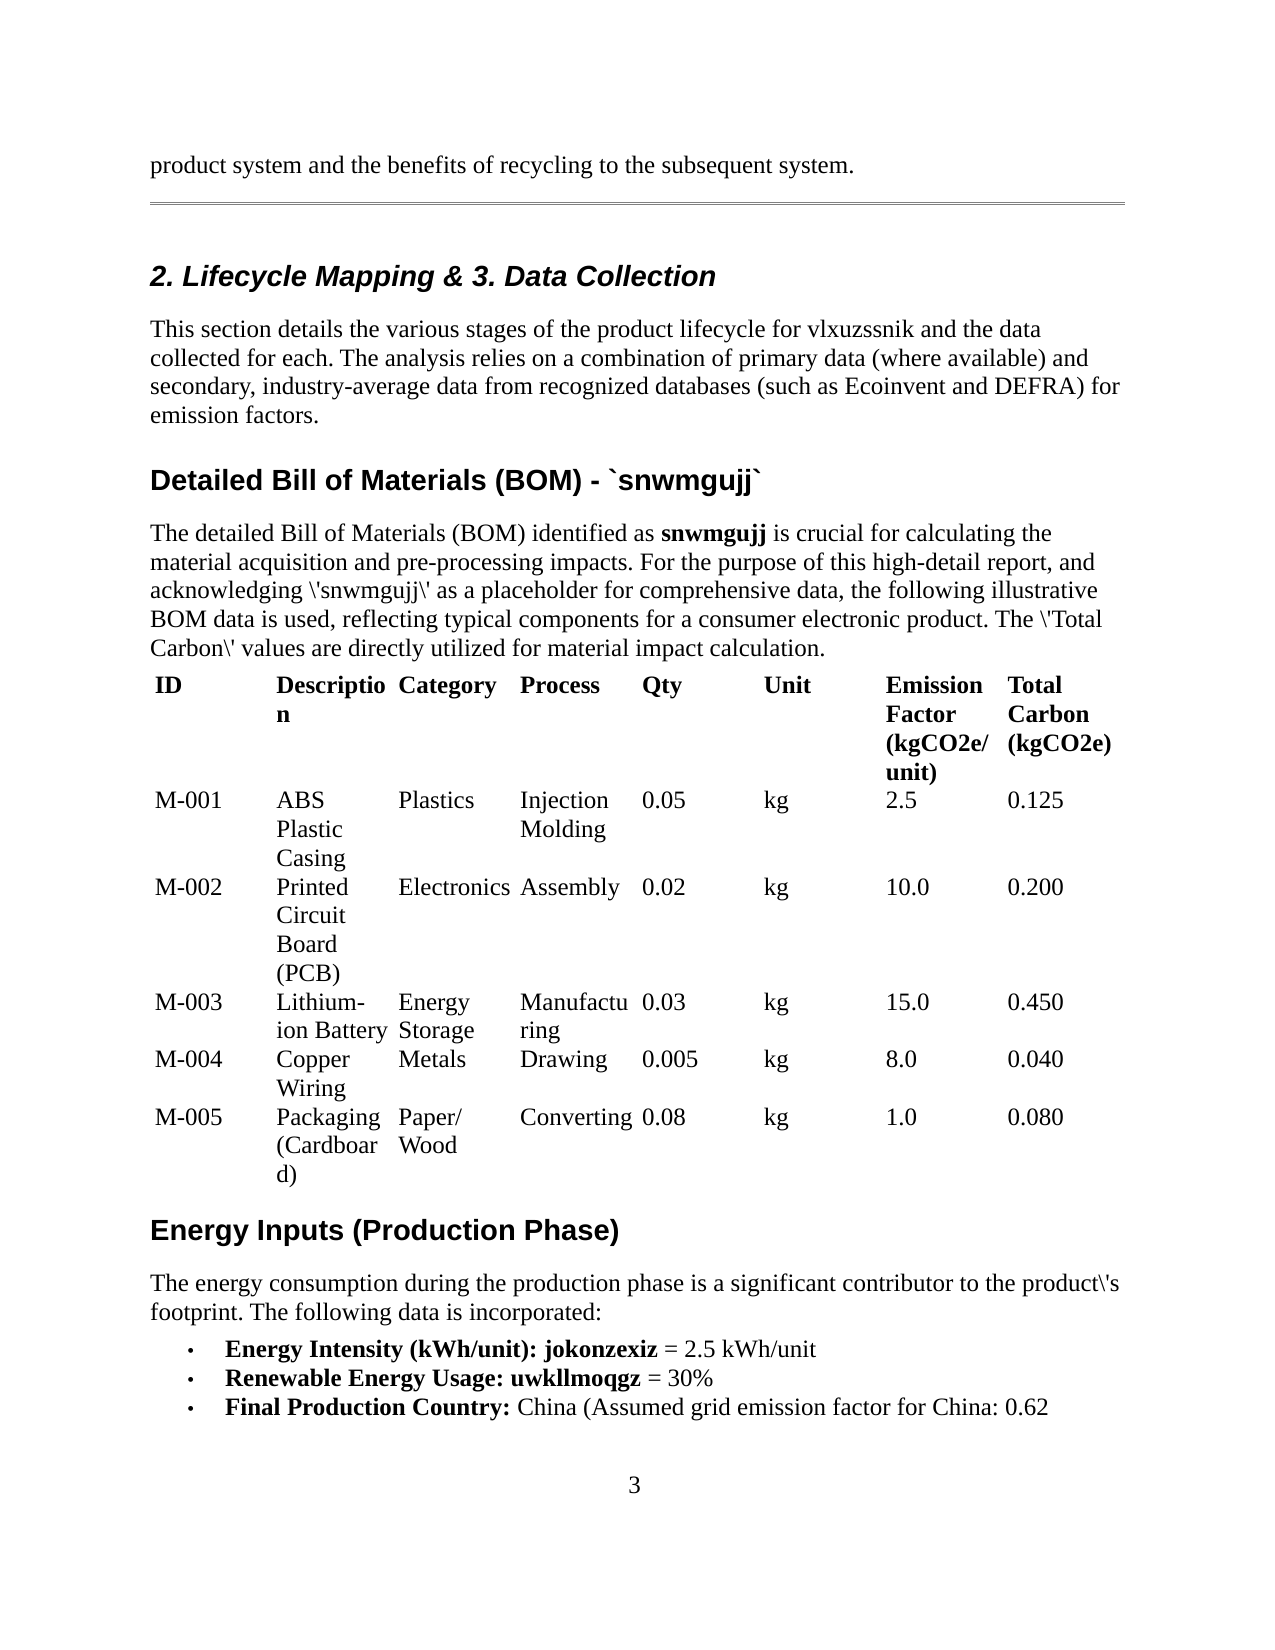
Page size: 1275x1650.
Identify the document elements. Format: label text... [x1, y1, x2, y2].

table_cell kg [759, 872, 881, 987]
table_header Qty [638, 671, 759, 786]
table_cell Lithium-ion Battery [272, 987, 394, 1044]
table_cell 0.080 [1003, 1102, 1125, 1188]
text The detailed Bill of Materials (BOM) identified as snwmgujj is crucial for calculating the material acquisition and pre-processing impacts. For the purpose of this high-detail report, and acknowledging \'snwmgujj\' as a placeholder for comprehensive data, the following illustrative BOM data is used, reflecting typical components for a consumer electronic product. The \'Total Carbon\' values are directly utilized for material impact calculation. [150, 518, 1125, 662]
table_cell 0.005 [638, 1044, 759, 1102]
table_cell M-004 [150, 1044, 272, 1102]
table_cell 2.5 [881, 786, 1003, 872]
table_header Category [394, 671, 516, 786]
table_cell Electronics [394, 872, 516, 987]
table_cell Packaging (Cardboard) [272, 1102, 394, 1188]
subtitle Energy Inputs (Production Phase) [150, 1213, 1125, 1247]
table_cell ABS Plastic Casing [272, 786, 394, 872]
table_header Total Carbon (kgCO2e) [1003, 671, 1125, 786]
table_cell Plastics [394, 786, 516, 872]
table_cell kg [759, 786, 881, 872]
table_header Description [272, 671, 394, 786]
table_cell 0.05 [638, 786, 759, 872]
text This section details the various stages of the product lifecycle for vlxuzssnik and the data collected for each. The analysis relies on a combination of primary data (where available) and secondary, industry-average data from recognized databases (such as Ecoinvent and DEFRA) for emission factors. [150, 314, 1125, 429]
subtitle 2. Lifecycle Mapping & 3. Data Collection [150, 259, 1125, 292]
table_header Unit [759, 671, 881, 786]
table_cell kg [759, 1044, 881, 1102]
list Energy Intensity (kWh/unit): jokonzexiz = 2.5 kWh/unit [187, 1334, 1125, 1363]
table_cell 0.02 [638, 872, 759, 987]
table_cell Injection Molding [516, 786, 637, 872]
table_cell Assembly [516, 872, 637, 987]
table_cell Paper/Wood [394, 1102, 516, 1188]
table_cell M-001 [150, 786, 272, 872]
table_cell Metals [394, 1044, 516, 1102]
subtitle Detailed Bill of Materials (BOM) - `snwmgujj` [150, 463, 1125, 496]
text The energy consumption during the production phase is a significant contributor to the product\'s footprint. The following data is incorporated: [150, 1268, 1125, 1326]
table_cell 0.200 [1003, 872, 1125, 987]
table_cell 15.0 [881, 987, 1003, 1044]
table_cell 0.040 [1003, 1044, 1125, 1102]
table_header Process [516, 671, 637, 786]
text product system and the benefits of recycling to the subsequent system. [150, 150, 1125, 179]
table_cell 8.0 [881, 1044, 1003, 1102]
table_cell Copper Wiring [272, 1044, 394, 1102]
table_cell 0.450 [1003, 987, 1125, 1044]
table_header ID [150, 671, 272, 786]
table_cell 10.0 [881, 872, 1003, 987]
table_cell 1.0 [881, 1102, 1003, 1188]
table_cell Printed Circuit Board (PCB) [272, 872, 394, 987]
table_cell 0.03 [638, 987, 759, 1044]
table_cell kg [759, 987, 881, 1044]
table_cell Drawing [516, 1044, 637, 1102]
table_cell M-005 [150, 1102, 272, 1188]
table_cell kg [759, 1102, 881, 1188]
table_cell Energy Storage [394, 987, 516, 1044]
list Renewable Energy Usage: uwkllmoqgz = 30% [187, 1363, 1125, 1392]
table_cell M-003 [150, 987, 272, 1044]
table_cell 0.08 [638, 1102, 759, 1188]
list Final Production Country: China (Assumed grid emission factor for China: 0.62 [187, 1392, 1125, 1421]
table_cell Manufacturing [516, 987, 637, 1044]
table_cell 0.125 [1003, 786, 1125, 872]
table_cell M-002 [150, 872, 272, 987]
table_cell Converting [516, 1102, 637, 1188]
table_header Emission Factor (kgCO2e/unit) [881, 671, 1003, 786]
